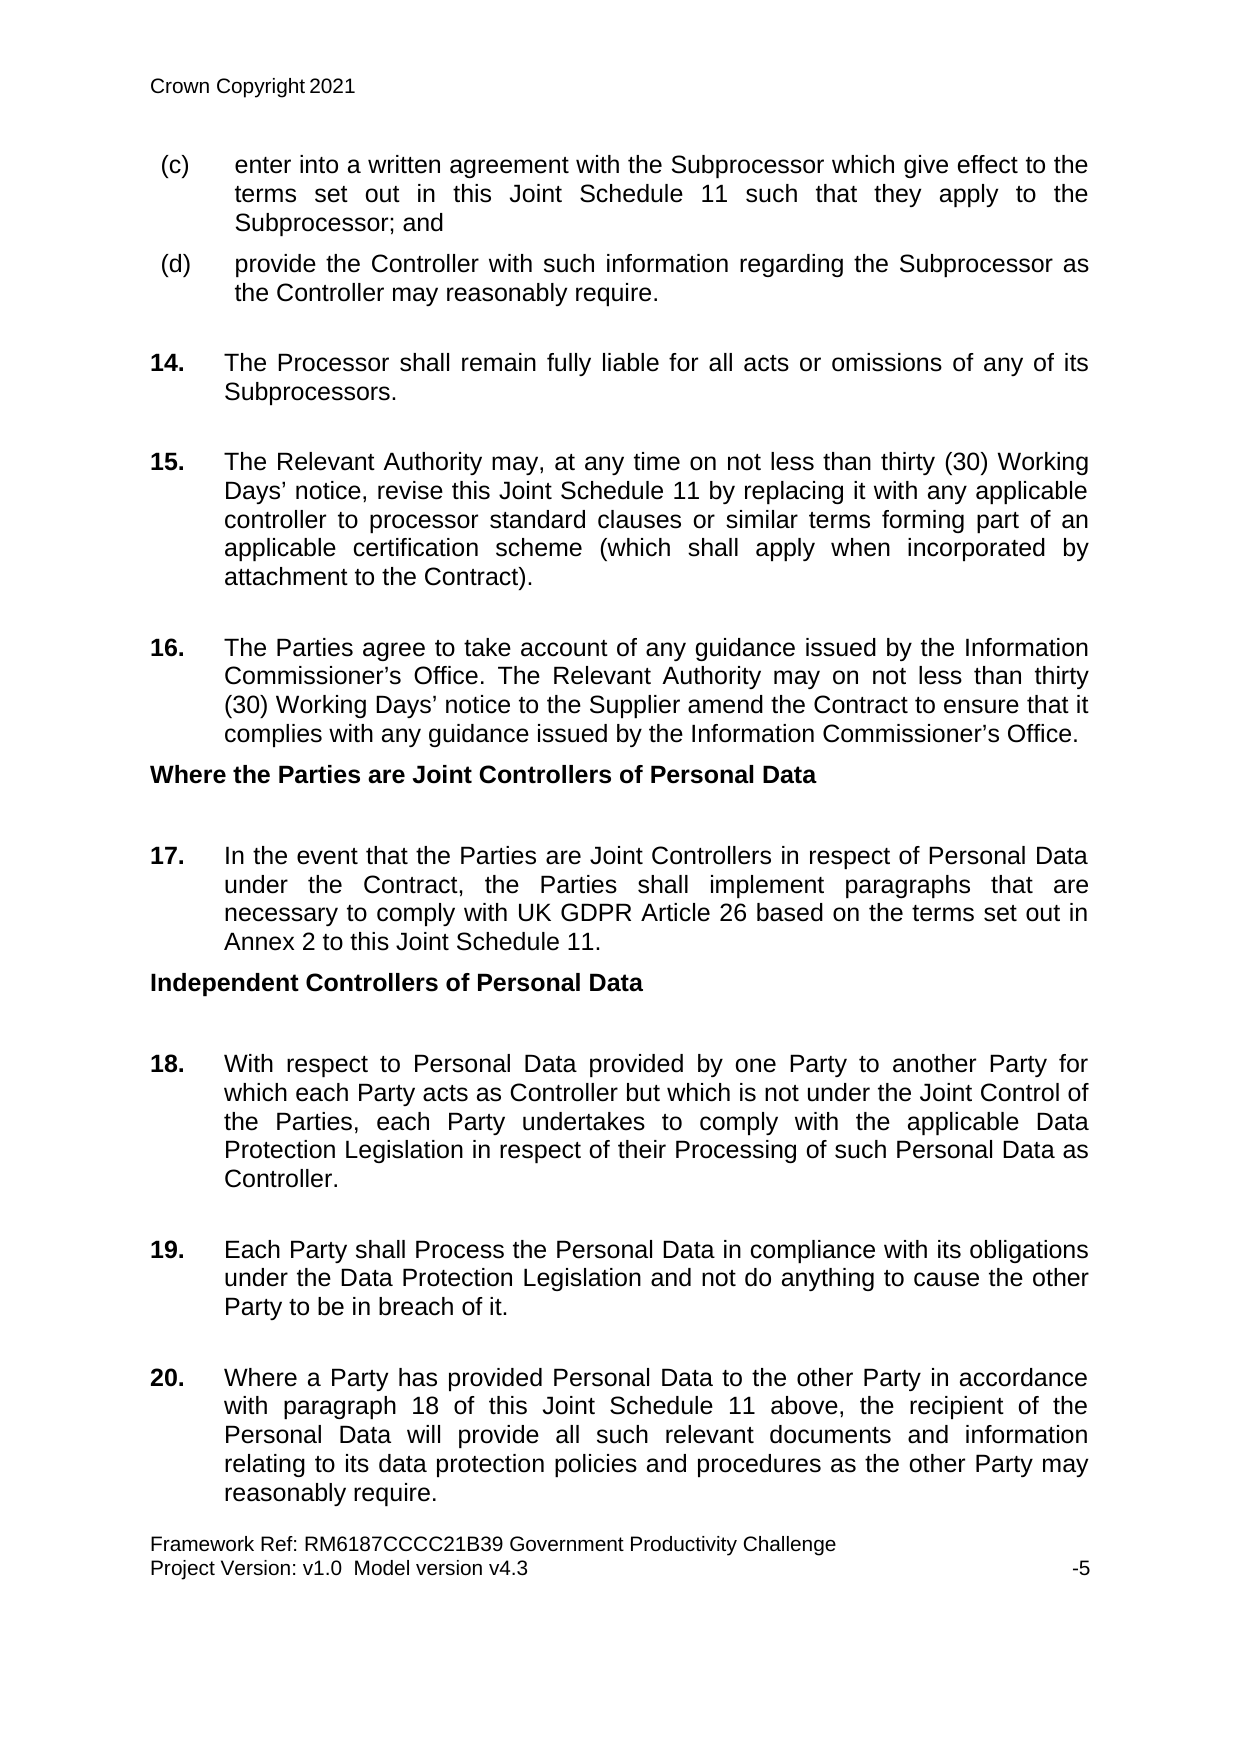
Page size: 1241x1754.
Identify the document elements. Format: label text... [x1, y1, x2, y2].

text Independent Controllers of Personal Data [150, 968, 1090, 997]
list provide the Controller with such information regarding the Subprocessor as the Controller may reasonably require. [160, 249, 1090, 306]
list Each Party shall Process the Personal Data in compliance with its obligations under the Data Protection Legislation and not do anything to cause the other Party to be in breach of it. [150, 1234, 1090, 1321]
text Where the Parties are Joint Controllers of Personal Data [150, 760, 1090, 789]
list The Parties agree to take account of any guidance issued by the Information Commissioner’s Office. The Relevant Authority may on not less than thirty (30) Working Days’ notice to the Supplier amend the Contract to ensure that it complies with any guidance issued by the Information Commissioner’s Office. [150, 632, 1090, 747]
list Where a Party has provided Personal Data to the other Party in accordance with paragraph 18 of this Joint Schedule 11 above, the recipient of the Personal Data will provide all such relevant documents and information relating to its data protection policies and procedures as the other Party may reasonably require. [150, 1362, 1090, 1506]
list The Relevant Authority may, at any time on not less than thirty (30) Working Days’ notice, revise this Joint Schedule 11 by replacing it with any applicable controller to processor standard clauses or similar terms forming part of an applicable certification scheme (which shall apply when incorporated by attachment to the Contract). [150, 447, 1090, 591]
list In the event that the Parties are Joint Controllers in respect of Personal Data under the Contract, the Parties shall implement paragraphs that are necessary to comply with UK GDPR Article 26 based on the terms set out in Annex 2 to this Joint Schedule 11. [150, 841, 1090, 956]
list The Processor shall remain fully liable for all acts or omissions of any of its Subprocessors. [150, 348, 1090, 405]
list With respect to Personal Data provided by one Party to another Party for which each Party acts as Controller but which is not under the Joint Control of the Parties, each Party undertakes to comply with the applicable Data Protection Legislation in respect of their Processing of such Personal Data as Controller. [150, 1049, 1090, 1193]
list enter into a written agreement with the Subprocessor which give effect to the terms set out in this Joint Schedule 11 such that they apply to the Subprocessor; and [160, 150, 1090, 236]
